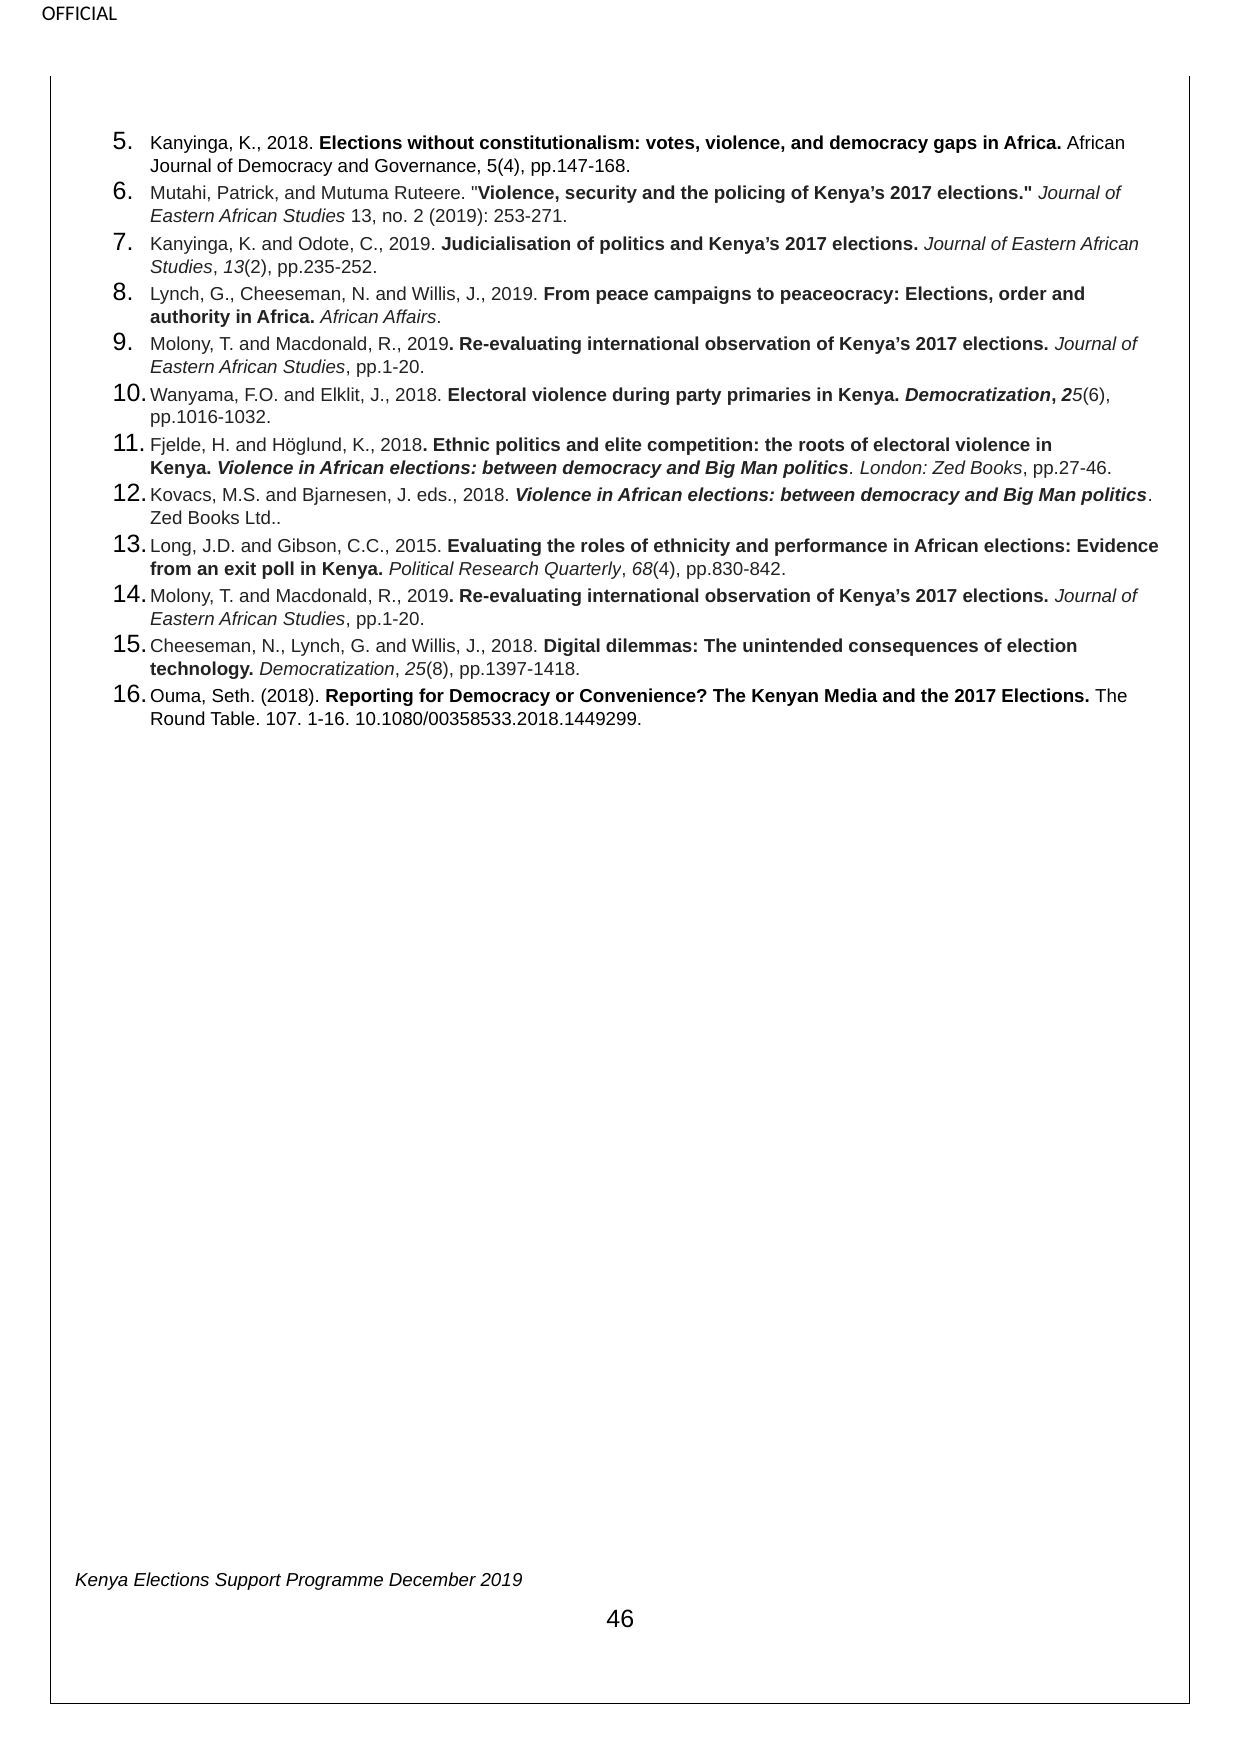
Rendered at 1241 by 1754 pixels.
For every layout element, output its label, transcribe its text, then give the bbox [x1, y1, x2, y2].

list Kovacs, M.S. and Bjarnesen, J. eds., 2018. Violence in African elections: between democracy and Big Man politics. Zed Books Ltd.. [112, 478, 1165, 528]
list Kanyinga, K. and Odote, C., 2019. Judicialisation of politics and Kenya’s 2017 elections. Journal of Eastern African Studies, 13(2), pp.235-252. [112, 227, 1165, 277]
list Mutahi, Patrick, and Mutuma Ruteere. "Violence, security and the policing of Kenya’s 2017 elections." Journal of Eastern African Studies 13, no. 2 (2019): 253-271. [112, 176, 1165, 227]
list Lynch, G., Cheeseman, N. and Willis, J., 2019. From peace campaigns to peaceocracy: Elections, order and authority in Africa. African Affairs. [112, 277, 1165, 327]
list Molony, T. and Macdonald, R., 2019. Re-evaluating international observation of Kenya’s 2017 elections. Journal of Eastern African Studies, pp.1-20. [112, 327, 1165, 378]
list Ouma, Seth. (2018). Reporting for Democracy or Convenience? The Kenyan Media and the 2017 Elections. The Round Table. 107. 1-16. 10.1080/00358533.2018.1449299. [112, 679, 1165, 730]
list Molony, T. and Macdonald, R., 2019. Re-evaluating international observation of Kenya’s 2017 elections. Journal of Eastern African Studies, pp.1-20. [112, 579, 1165, 629]
list Kanyinga, K., 2018. Elections without constitutionalism: votes, violence, and democracy gaps in Africa. African Journal of Democracy and Governance, 5(4), pp.147-168. [112, 126, 1165, 176]
list Fjelde, H. and Höglund, K., 2018. Ethnic politics and elite competition: the roots of electoral violence in Kenya. Violence in African elections: between democracy and Big Man politics. London: Zed Books, pp.27-46. [112, 428, 1165, 478]
list Cheeseman, N., Lynch, G. and Willis, J., 2018. Digital dilemmas: The unintended consequences of election technology. Democratization, 25(8), pp.1397-1418. [112, 629, 1165, 679]
list Wanyama, F.O. and Elklit, J., 2018. Electoral violence during party primaries in Kenya. Democratization, 25(6), pp.1016-1032. [112, 378, 1165, 428]
list Long, J.D. and Gibson, C.C., 2015. Evaluating the roles of ethnicity and performance in African elections: Evidence from an exit poll in Kenya. Political Research Quarterly, 68(4), pp.830-842. [112, 528, 1165, 579]
